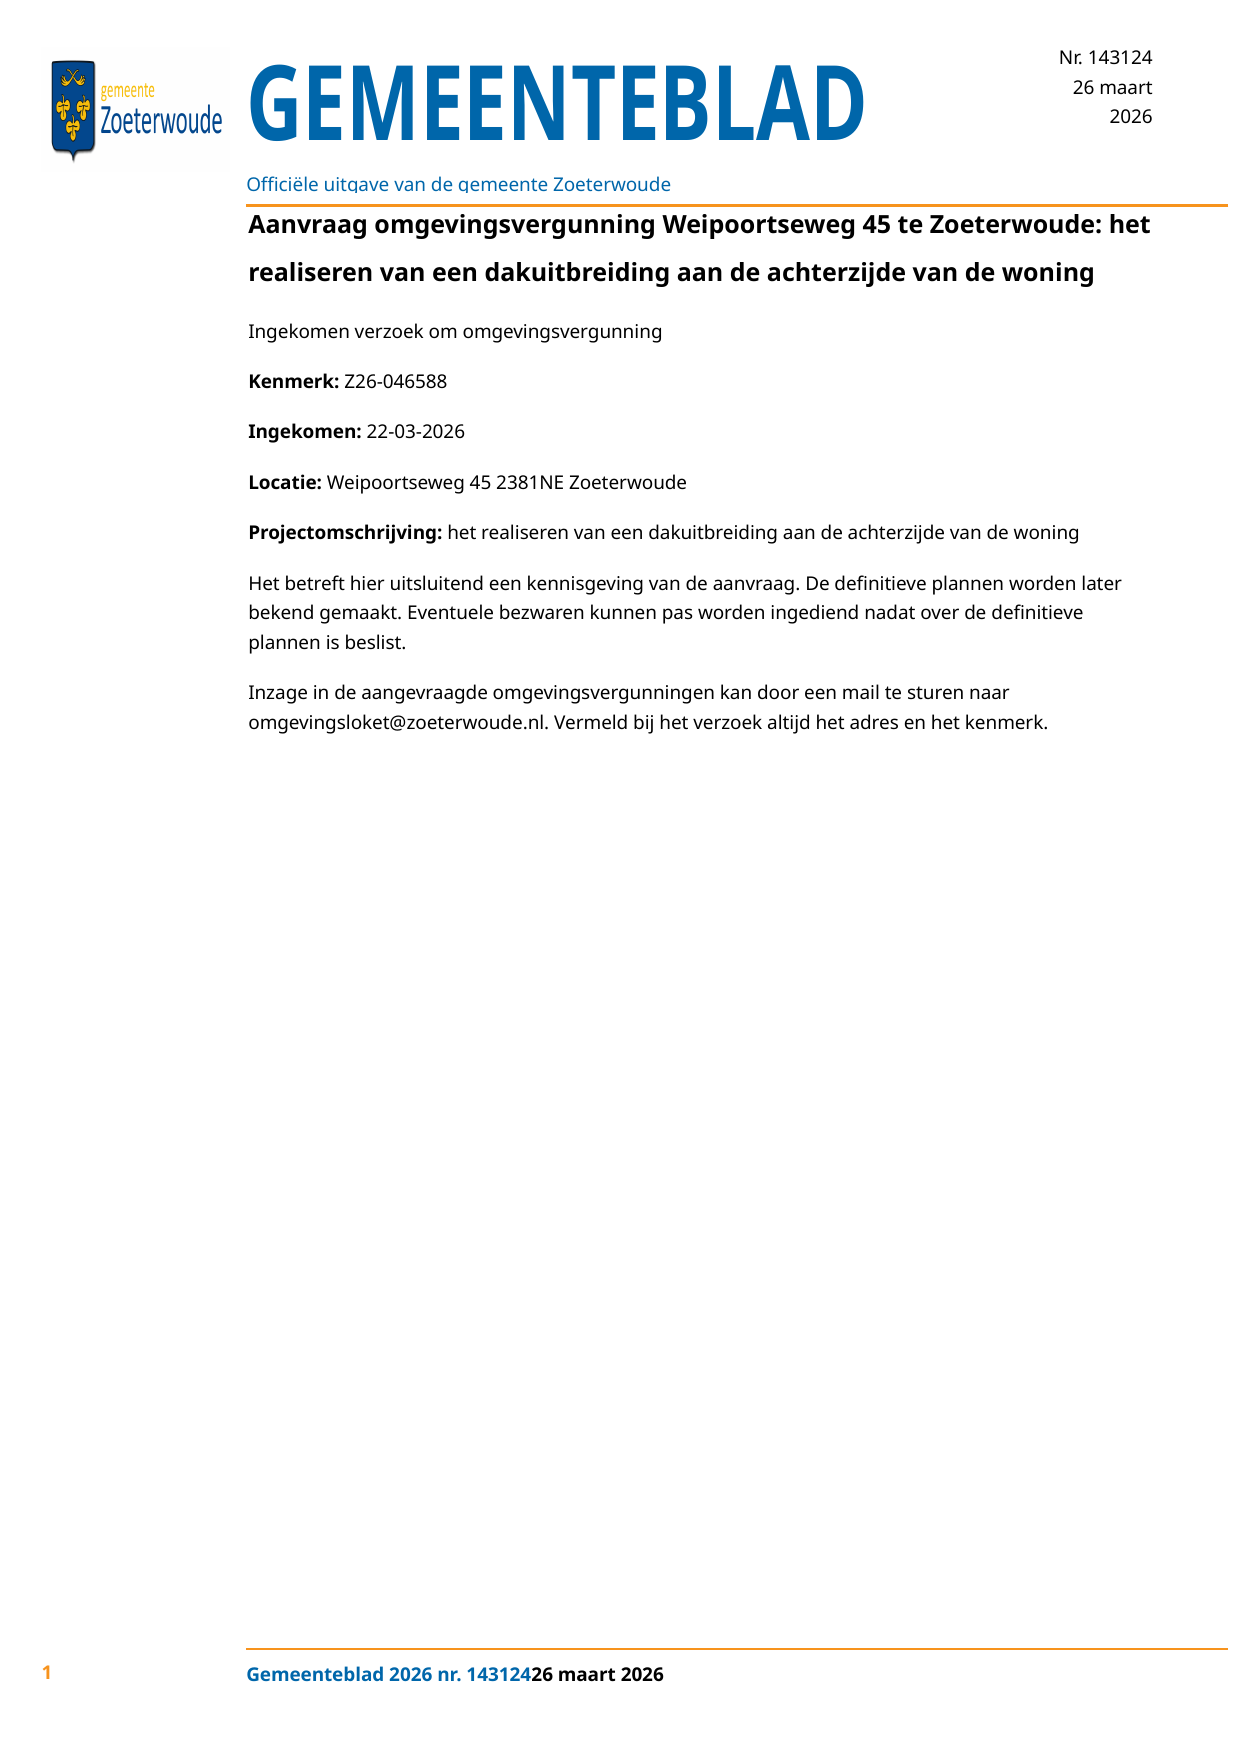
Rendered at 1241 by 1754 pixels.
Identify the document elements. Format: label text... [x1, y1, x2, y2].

text Inzage in de aangevraagde omgevingsvergunningen kan door een mail te sturen naar omgevingsloket@zoeterwoude.nl. Vermeld bij het verzoek altijd het adres en het kenmerk. [248, 679, 1152, 735]
text Ingekomen verzoek om omgevingsvergunning [248, 318, 1152, 344]
text Ingekomen: 22-03-2026 [248, 419, 1152, 444]
text Kenmerk: Z26-046588 [248, 368, 1152, 394]
text Locatie: Weipoortseweg 45 2381NE Zoeterwoude [248, 469, 1152, 495]
picture [41, 47, 231, 172]
text Het betreft hier uitsluitend een kennisgeving van de aanvraag. De definitieve plannen worden later bekend gemaakt. Eventuele bezwaren kunnen pas worden ingediend nadat over de definitieve plannen is beslist. [248, 570, 1152, 655]
text Projectomschrijving: het realiseren van een dakuitbreiding aan de achterzijde van de woning [248, 519, 1152, 545]
text Aanvraag omgevingsvergunning Weipoortseweg 45 te Zoeterwoude: het realiseren van een dakuitbreiding aan de achterzijde van de woning [248, 207, 1152, 288]
